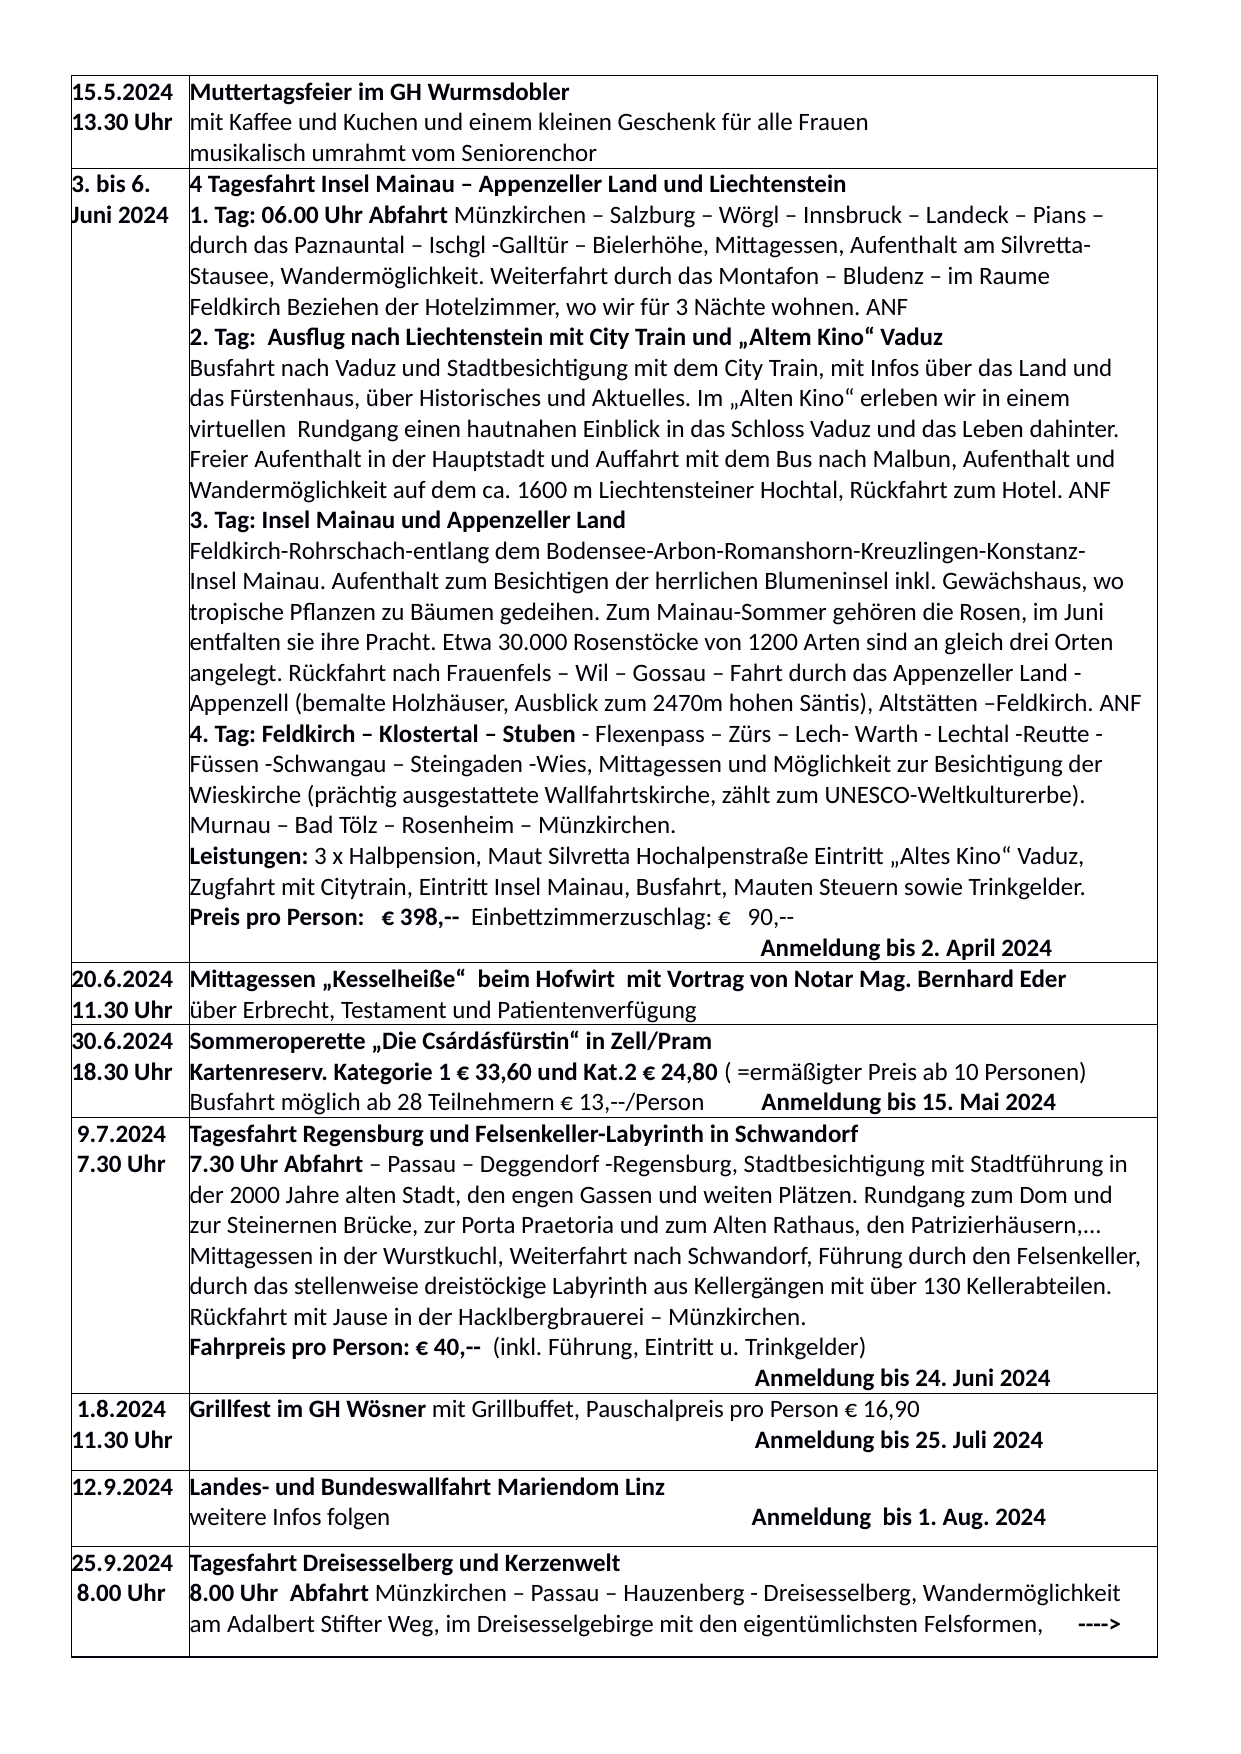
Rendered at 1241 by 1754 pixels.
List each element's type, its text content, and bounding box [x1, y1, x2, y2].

table_cell 1.8.2024 11.30 Uhr [72, 1394, 189, 1470]
table_cell 25.9.2024 8.00 Uhr [72, 1547, 189, 1656]
table_cell 20.6.2024 11.30 Uhr [72, 963, 189, 1024]
table_cell Landes- und Bundeswallfahrt Mariendom Linz weitere Infos folgen Anmeldung bis 1. Aug. 2024 [190, 1471, 1157, 1546]
table_cell Muttertagsfeier im GH Wurmsdobler mit Kaffee und Kuchen und einem kleinen Geschenk für alle Frauen musikalisch umrahmt vom Seniorenchor [190, 76, 1157, 168]
table_cell Sommeroperette „Die Csárdásfürstin“ in Zell/Pram Kartenreserv. Kategorie 1 € 33,60 und Kat.2 € 24,80 ( =ermäßigter Preis ab 10 Personen) Busfahrt möglich ab 28 Teilnehmern € 13,--/Person Anmeldung bis 15. Mai 2024 [190, 1025, 1157, 1117]
table_cell 4 Tagesfahrt Insel Mainau – Appenzeller Land und Liechtenstein 1. Tag: 06.00 Uhr Abfahrt Münzkirchen – Salzburg – Wörgl – Innsbruck – Landeck – Pians – durch das Paznauntal – Ischgl -Galltür – Bielerhöhe, Mittagessen, Aufenthalt am Silvretta-Stausee, Wandermöglichkeit. Weiterfahrt durch das Montafon – Bludenz – im Raume Feldkirch Beziehen der Hotelzimmer, wo wir für 3 Nächte wohnen. ANF 2. Tag: Ausflug nach Liechtenstein mit City Train und „Altem Kino“ Vaduz Busfahrt nach Vaduz und Stadtbesichtigung mit dem City Train, mit Infos über das Land und das Fürstenhaus, über Historisches und Aktuelles. Im „Alten Kino“ erleben wir in einem virtuellen Rundgang einen hautnahen Einblick in das Schloss Vaduz und das Leben dahinter. Freier Aufenthalt in der Hauptstadt und Auffahrt mit dem Bus nach Malbun, Aufenthalt und Wandermöglichkeit auf dem ca. 1600 m Liechtensteiner Hochtal, Rückfahrt zum Hotel. ANF 3. Tag: Insel Mainau und Appenzeller Land Feldkirch-Rohrschach-entlang dem Bodensee-Arbon-Romanshorn-Kreuzlingen-Konstanz- Insel Mainau. Aufenthalt zum Besichtigen der herrlichen Blumeninsel inkl. Gewächshaus, wo tropische Pflanzen zu Bäumen gedeihen. Zum Mainau-Sommer gehören die Rosen, im Juni entfalten sie ihre Pracht. Etwa 30.000 Rosenstöcke von 1200 Arten sind an gleich drei Orten angelegt. Rückfahrt nach Frauenfels – Wil – Gossau – Fahrt durch das Appenzeller Land - Appenzell (bemalte Holzhäuser, Ausblick zum 2470m hohen Säntis), Altstätten –Feldkirch. ANF 4. Tag: Feldkirch – Klostertal – Stuben - Flexenpass – Zürs – Lech- Warth - Lechtal -Reutte - Füssen -Schwangau – Steingaden -Wies, Mittagessen und Möglichkeit zur Besichtigung der Wieskirche (prächtig ausgestattete Wallfahrtskirche, zählt zum UNESCO-Weltkulturerbe). Murnau – Bad Tölz – Rosenheim – Münzkirchen. Leistungen: 3 x Halbpension, Maut Silvretta Hochalpenstraße Eintritt „Altes Kino“ Vaduz, Zugfahrt mit Citytrain, Eintritt Insel Mainau, Busfahrt, Mauten Steuern sowie Trinkgelder. Preis pro Person: € 398,-- Einbettzimmerzuschlag: € 90,-- Anmeldung bis 2. April 2024 [190, 169, 1157, 962]
table_cell Tagesfahrt Regensburg und Felsenkeller-Labyrinth in Schwandorf 7.30 Uhr Abfahrt – Passau – Deggendorf -Regensburg, Stadtbesichtigung mit Stadtführung in der 2000 Jahre alten Stadt, den engen Gassen und weiten Plätzen. Rundgang zum Dom und zur Steinernen Brücke, zur Porta Praetoria und zum Alten Rathaus, den Patrizierhäusern,... Mittagessen in der Wurstkuchl, Weiterfahrt nach Schwandorf, Führung durch den Felsenkeller, durch das stellenweise dreistöckige Labyrinth aus Kellergängen mit über 130 Kellerabteilen. Rückfahrt mit Jause in der Hacklbergbrauerei – Münzkirchen. Fahrpreis pro Person: € 40,-- (inkl. Führung, Eintritt u. Trinkgelder) Anmeldung bis 24. Juni 2024 [190, 1118, 1157, 1393]
table_cell Mittagessen „Kesselheiße“ beim Hofwirt mit Vortrag von Notar Mag. Bernhard Eder über Erbrecht, Testament und Patientenverfügung [190, 963, 1157, 1024]
table_cell 12.9.2024 [72, 1471, 189, 1546]
table_cell 3. bis 6. Juni 2024 [72, 169, 189, 962]
table_cell Tagesfahrt Dreisesselberg und Kerzenwelt 8.00 Uhr Abfahrt Münzkirchen – Passau – Hauzenberg - Dreisesselberg, Wandermöglichkeit am Adalbert Stifter Weg, im Dreisesselgebirge mit den eigentümlichsten Felsformen, ----> [190, 1547, 1157, 1656]
table_cell 9.7.2024 7.30 Uhr [72, 1118, 189, 1393]
table_cell 30.6.2024 18.30 Uhr [72, 1025, 189, 1117]
table_cell Grillfest im GH Wösner mit Grillbuffet, Pauschalpreis pro Person € 16,90 Anmeldung bis 25. Juli 2024 [190, 1394, 1157, 1470]
table_cell 15.5.2024 13.30 Uhr [72, 76, 189, 168]
